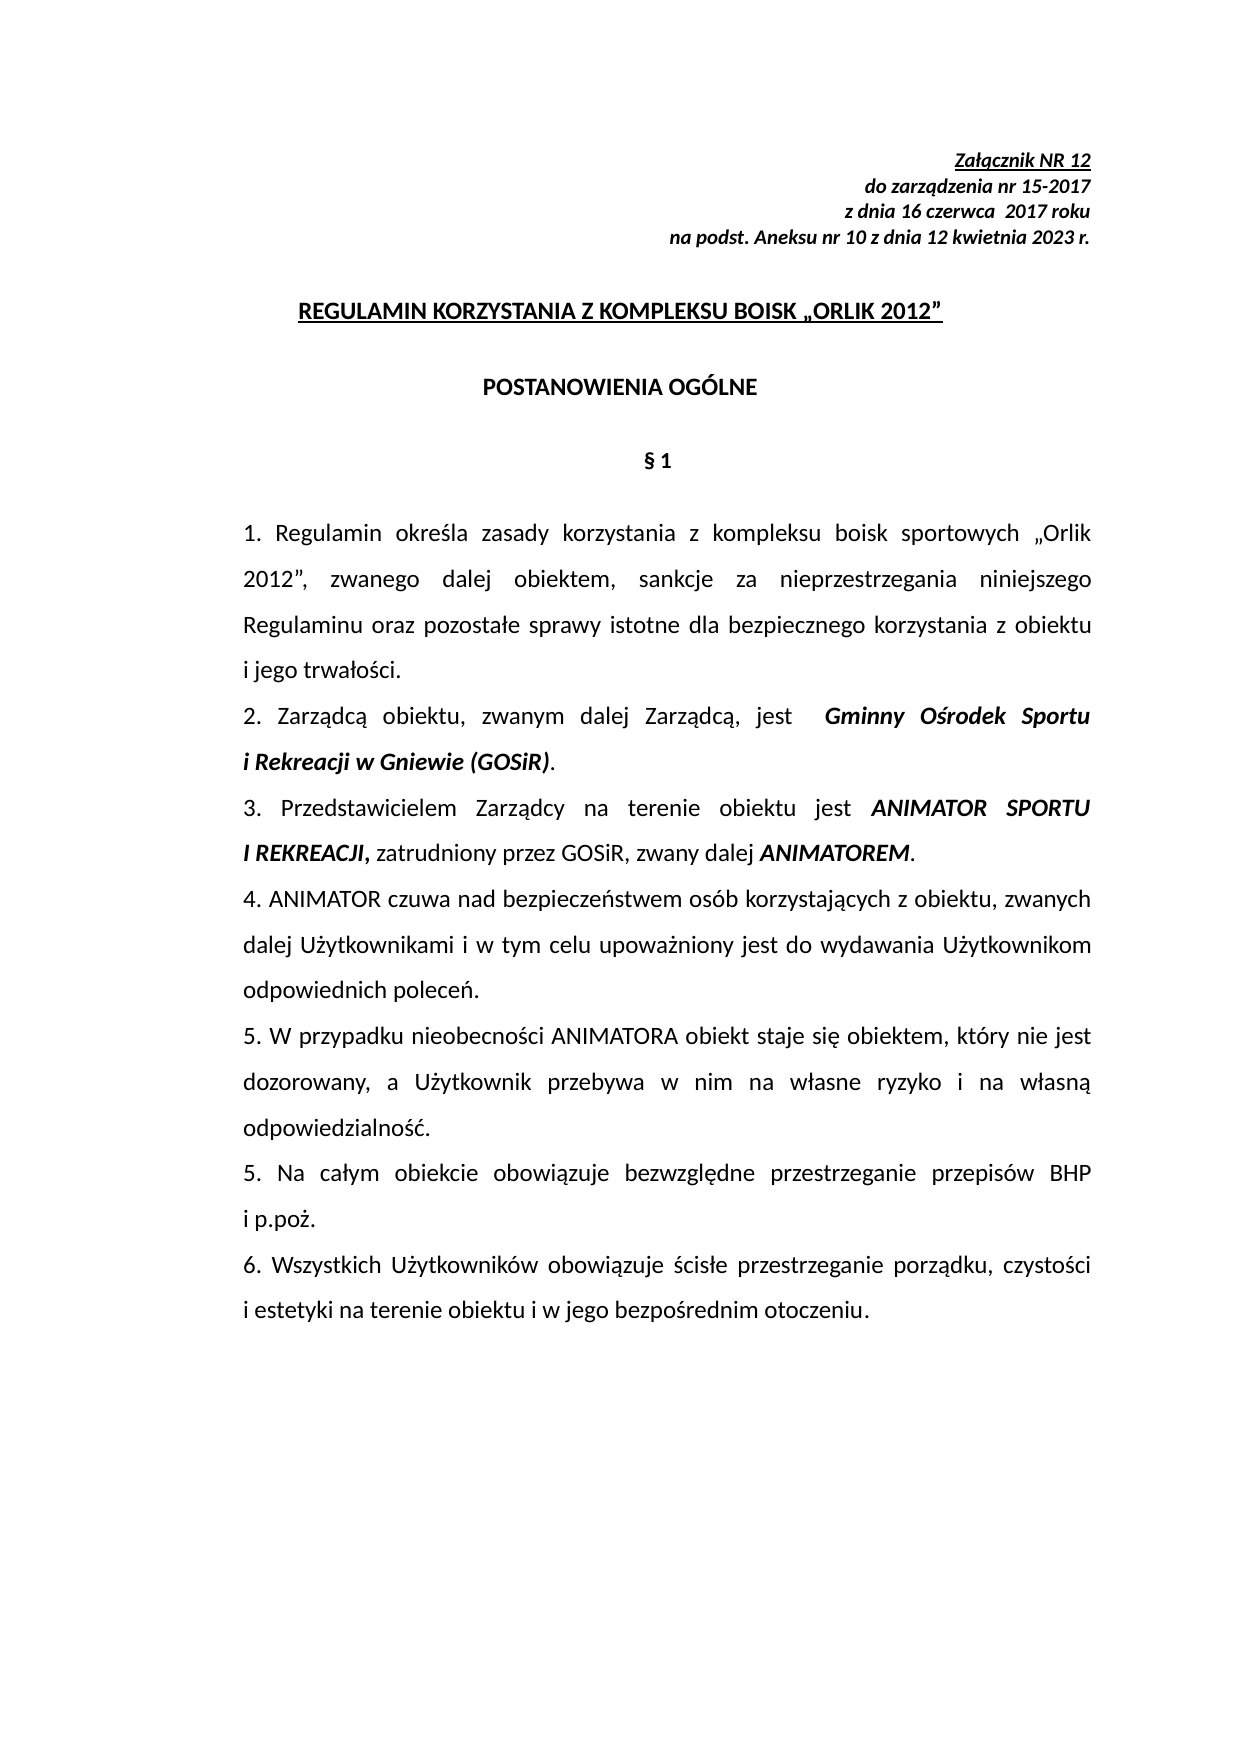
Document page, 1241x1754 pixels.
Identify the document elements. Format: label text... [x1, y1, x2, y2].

text 5. Na całym obiekcie obowiązuje bezwzględne przestrzeganie przepisów BHP i p.poż. [243, 1157, 1093, 1234]
text 2. Zarządcą obiektu, zwanym dalej Zarządcą, jest Gminny Ośrodek Sportu i Rekreacji w Gniewie (GOSiR). [243, 700, 1093, 776]
subtitle POSTANOWIENIA OGÓLNE [148, 371, 1093, 402]
text REGULAMIN KORZYSTANIA Z KOMPLEKSU BOISK „ORLIK 2012” [148, 295, 1093, 326]
text 5. W przypadku nieobecności ANIMATORA obiekt staje się obiektem, który nie jest dozorowany, a Użytkownik przebywa w nim na własne ryzyko i na własną odpowiedzialność. [243, 1020, 1093, 1142]
text 1. Regulamin określa zasady korzystania z kompleksu boisk sportowych „Orlik 2012”, zwanego dalej obiektem, sankcje za nieprzestrzegania niniejszego Regulaminu oraz pozostałe sprawy istotne dla bezpiecznego korzystania z obiektu i jego trwałości. [243, 517, 1093, 685]
text 6. Wszystkich Użytkowników obowiązuje ścisłe przestrzeganie porządku, czystości i estetyki na terenie obiektu i w jego bezpośrednim otoczeniu. [243, 1249, 1093, 1325]
text z dnia 16 czerwca 2017 roku na podst. Aneksu nr 10 z dnia 12 kwietnia 2023 r. [148, 198, 1093, 249]
text 3. Przedstawicielem Zarządcy na terenie obiektu jest ANIMATOR SPORTU I REKREACJI, zatrudniony przez GOSiR, zwany dalej ANIMATOREM. [243, 792, 1093, 868]
text 4. ANIMATOR czuwa nad bezpieczeństwem osób korzystających z obiektu, zwanych dalej Użytkownikami i w tym celu upoważniony jest do wydawania Użytkownikom odpowiednich poleceń. [243, 883, 1093, 1005]
text Załącznik NR 12 do zarządzenia nr 15-2017 [148, 148, 1093, 198]
text § 1 [223, 446, 1093, 474]
